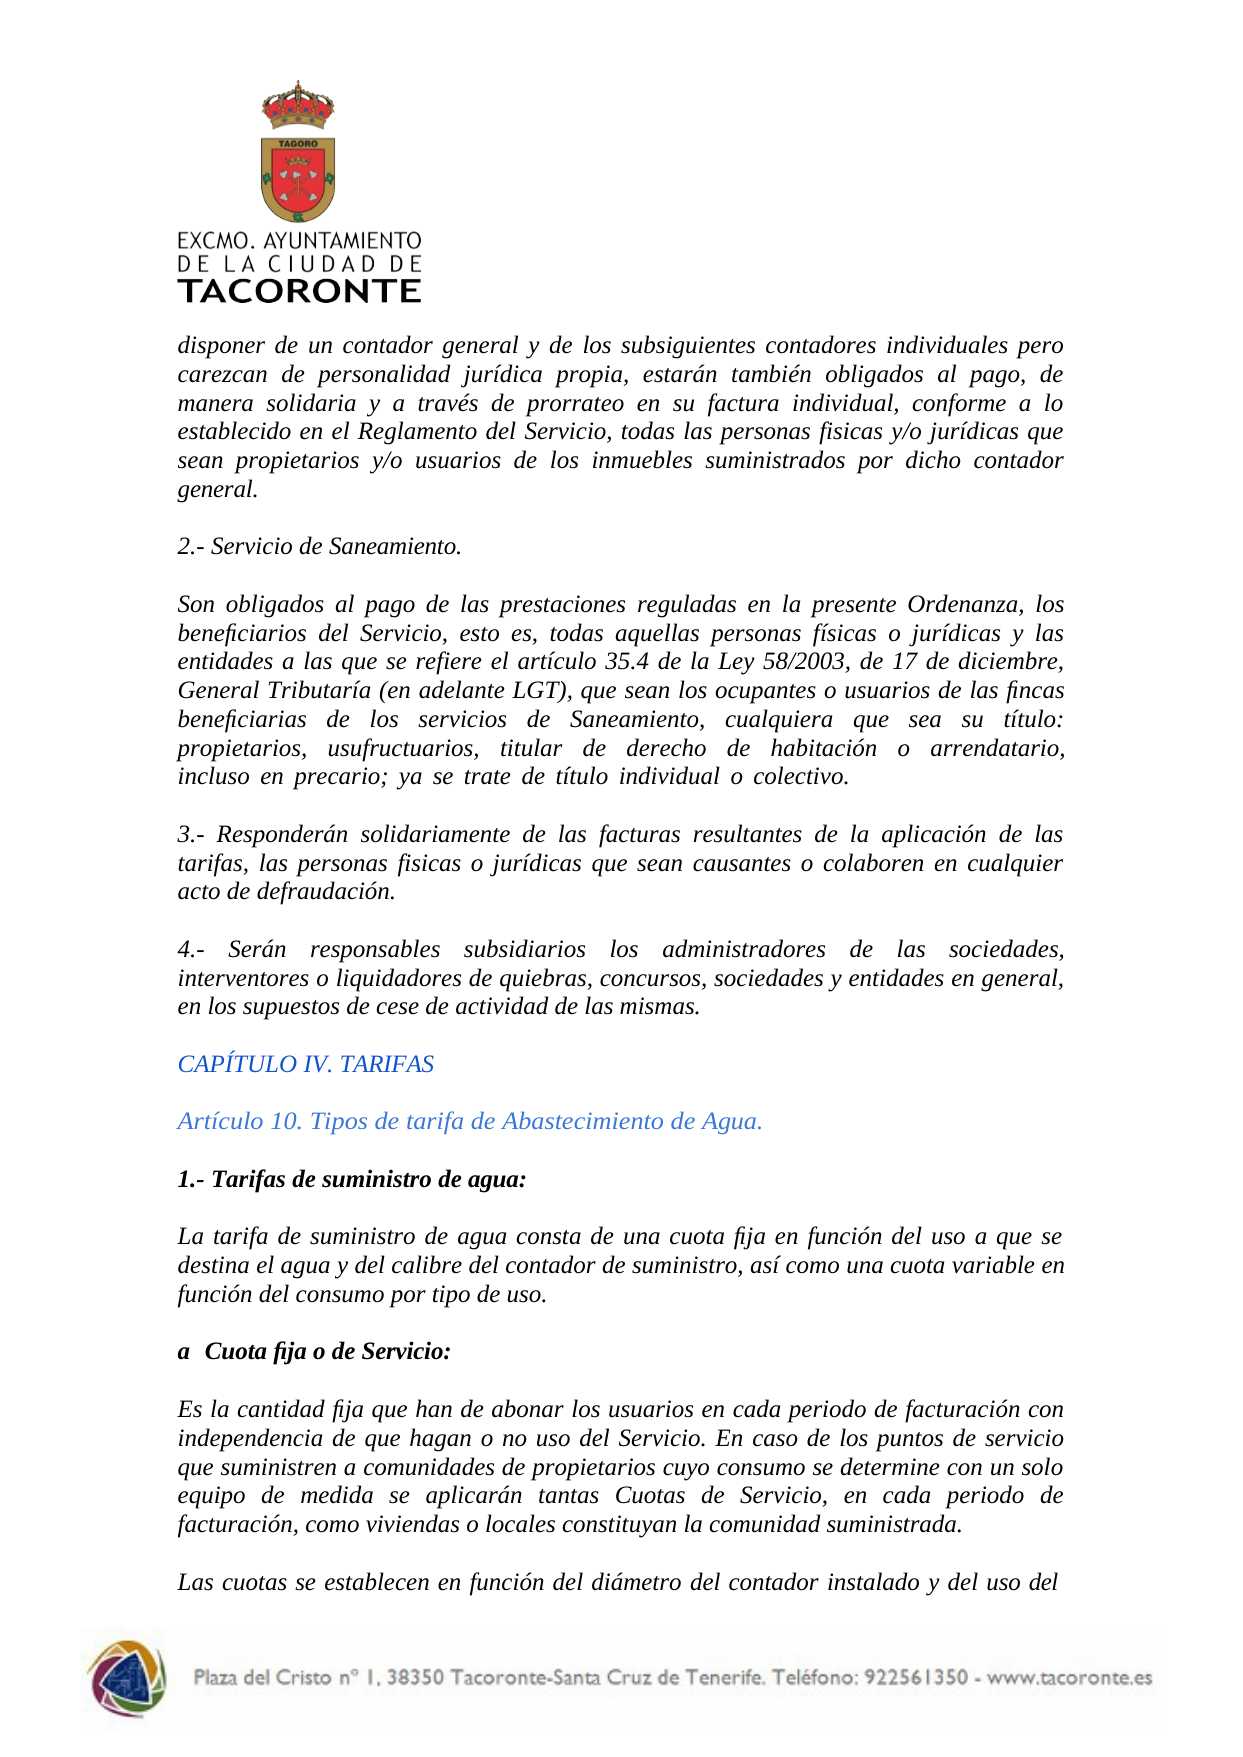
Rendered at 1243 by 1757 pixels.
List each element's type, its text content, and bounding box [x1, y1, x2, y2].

text disponer de un contador general y de los subsiguientes contadores individuales pero carezcan de personalidad jurídica propia, estarán también obligados al pago, de manera solidaria y a través de prorrateo en su factura individual, conforme a lo establecido en el Reglamento del Servicio, todas las personas fisicas y/o jurídicas que sean propietarios y/o usuarios de los inmuebles suministrados por dicho contador general. [177, 330, 1065, 503]
text Es la cantidad ﬁja que han de abonar los usuarios en cada periodo de facturación con independencia de que hagan o no uso del Servicio. En caso de los puntos de servicio que suministren a comunidades de propietarios cuyo consumo se determine con un solo equipo de medida se aplicarán tantas Cuotas de Servicio, en cada periodo de facturación, como viviendas o locales constituyan la comunidad suministrada. [177, 1394, 1065, 1538]
text CAPÍTULO IV. TARIFAS [177, 1049, 1080, 1078]
text 2.- Servicio de Saneamiento. [177, 531, 1080, 560]
text Son obligados al pago de las prestaciones reguladas en la presente Ordenanza, los beneﬁciarios del Servicio, esto es, todas aquellas personas físicas o jurídicas y las entidades a las que se refiere el artículo 35.4 de la Ley 58/2003, de 17 de diciembre, General Tributaría (en adelante LGT), que sean los ocupantes o usuarios de las ﬁncas beneﬁciarias de los servicios de Saneamiento, cualquiera que sea su título: propietarios, usufructuarios, titular de derecho de habitación o arrendatario, incluso en precario; ya se trate de título individual o colectivo. [177, 589, 1066, 790]
picture [177, 80, 421, 303]
text Artículo 10. Tipos de tarifa de Abastecimiento de Agua. [177, 1106, 1080, 1135]
picture [80, 1627, 1163, 1733]
text 3.- Responderán solidariamente de las facturas resultantes de la aplicación de las tarifas, las personas fisicas o jurídicas que sean causantes o colaboren en cualquier acto de defraudación. [177, 819, 1064, 905]
subtitle Cuota ﬁja o de Servicio: [177, 1336, 1080, 1365]
text 4.- Serán responsables subsidiarios los administradores de las sociedades, interventores o liquidadores de quiebras, concursos, sociedades y entidades en general, en los supuestos de cese de actividad de las mismas. [177, 934, 1065, 1020]
subtitle 1.- Tarifas de suministro de agua: [177, 1164, 1080, 1193]
text La tarifa de suministro de agua consta de una cuota ﬁja en función del uso a que se destina el agua y del calibre del contador de suministro, así como una cuota variable en función del consumo por tipo de uso. [177, 1221, 1065, 1308]
text Las cuotas se establecen en función del diámetro del contador instalado y del uso del [177, 1567, 1080, 1595]
